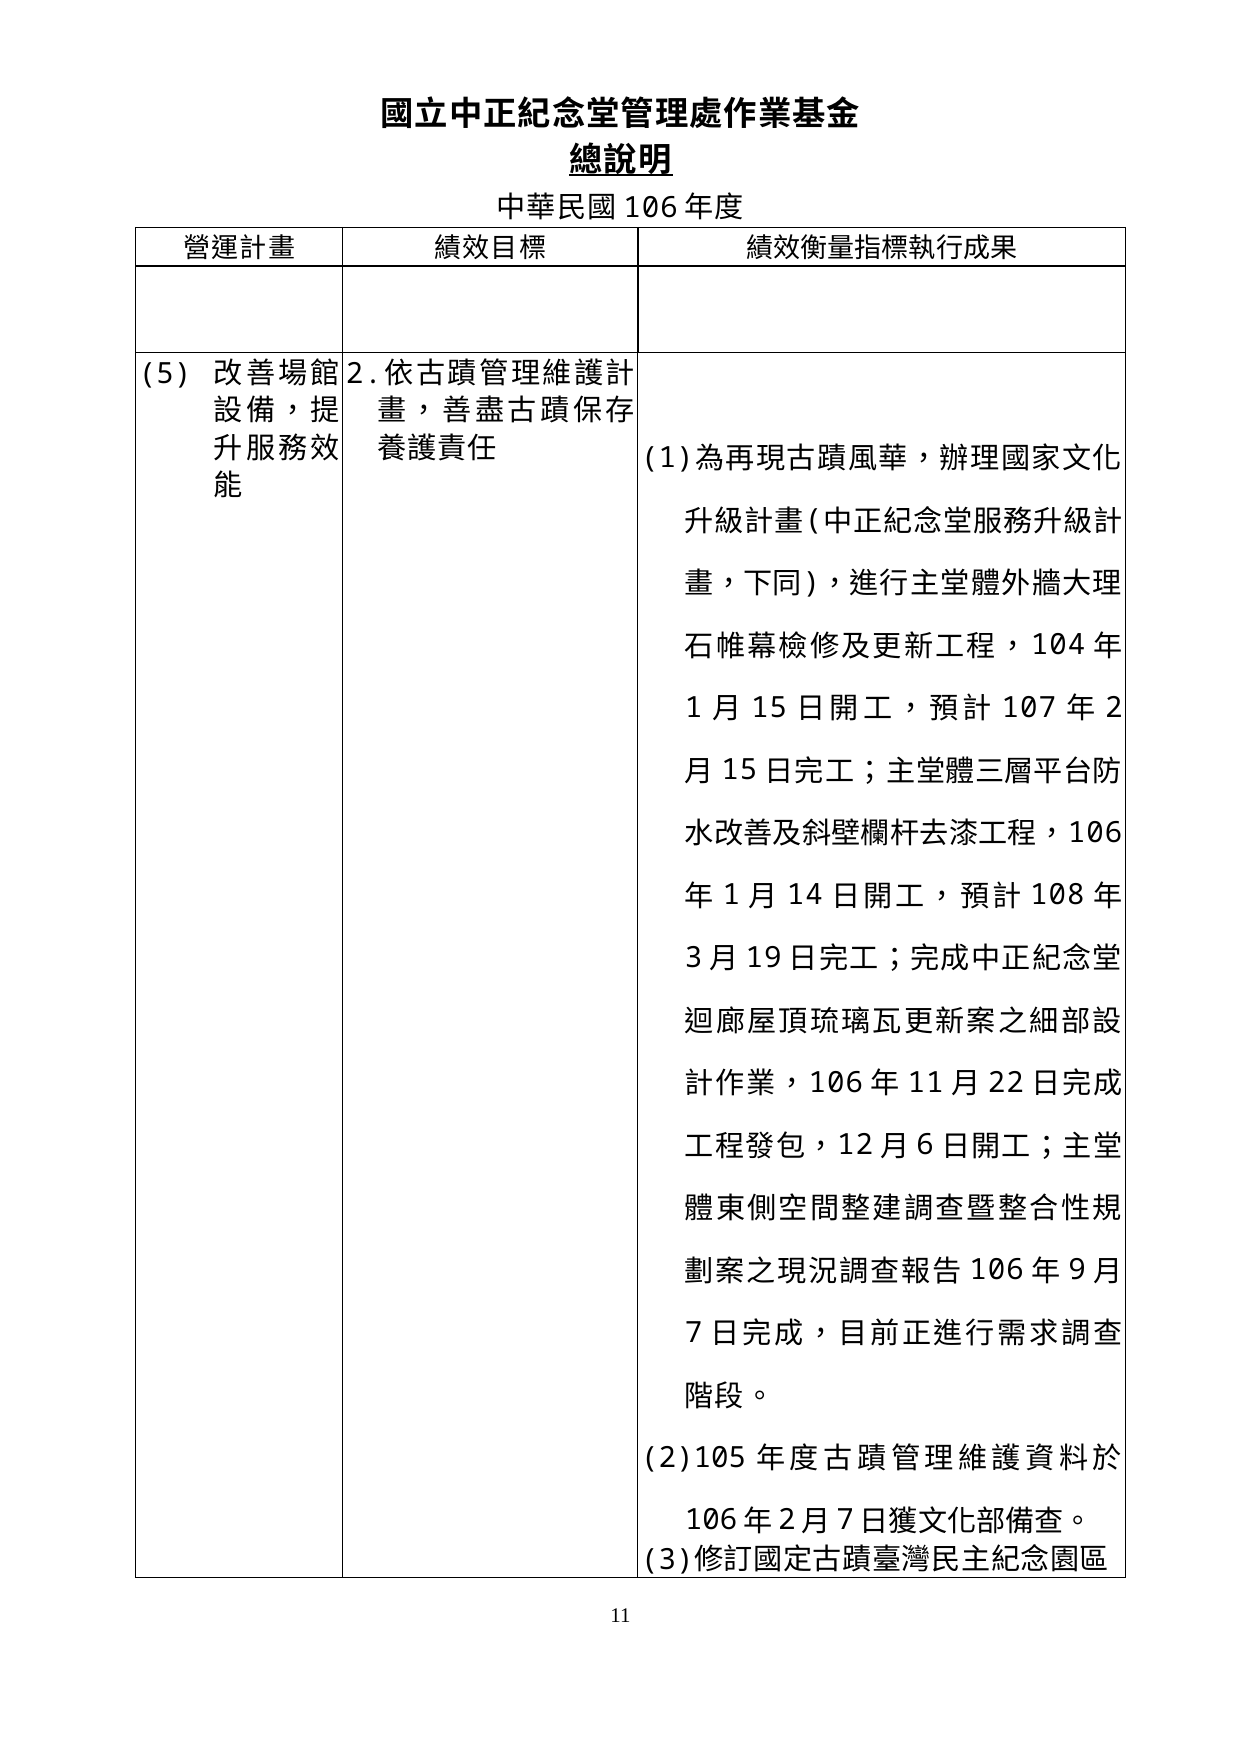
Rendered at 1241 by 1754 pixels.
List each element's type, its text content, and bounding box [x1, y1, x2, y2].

table_cell [343, 267, 637, 352]
table_cell (1)為再現古蹟風華，辦理國家文化升級計畫(中正紀念堂服務升級計畫，下同)，進行主堂體外牆大理石帷幕檢修及更新工程，104年1月15日開工，預計107年2月15日完工；主堂體三層平台防水改善及斜壁欄杆去漆工程，106年1月14日開工，預計108年3月19日完工；完成中正紀念堂迴廊屋頂琉璃瓦更新案之細部設計作業，106年11月22日完成工程發包，12月6日開工；主堂體東側空間整建調查暨整合性規劃案之現況調查報告106年9月7日完成，目前正進行需求調查階段。 (2)105年度古蹟管理維護資料於106年2月7日獲文化部備查。 (3)修訂國定古蹟臺灣民主紀念園區 [638, 353, 1125, 1577]
table_header 營運計畫 [136, 228, 342, 265]
table_header 績效衡量指標執行成果 [639, 228, 1125, 265]
table_cell [136, 267, 342, 352]
table_cell [639, 267, 1125, 352]
table_cell 2.依古蹟管理維護計畫，善盡古蹟保存養護責任 [343, 353, 637, 1577]
table_header 績效目標 [343, 228, 637, 265]
table_cell 改善場館設備，提升服務效能 [136, 353, 342, 1577]
